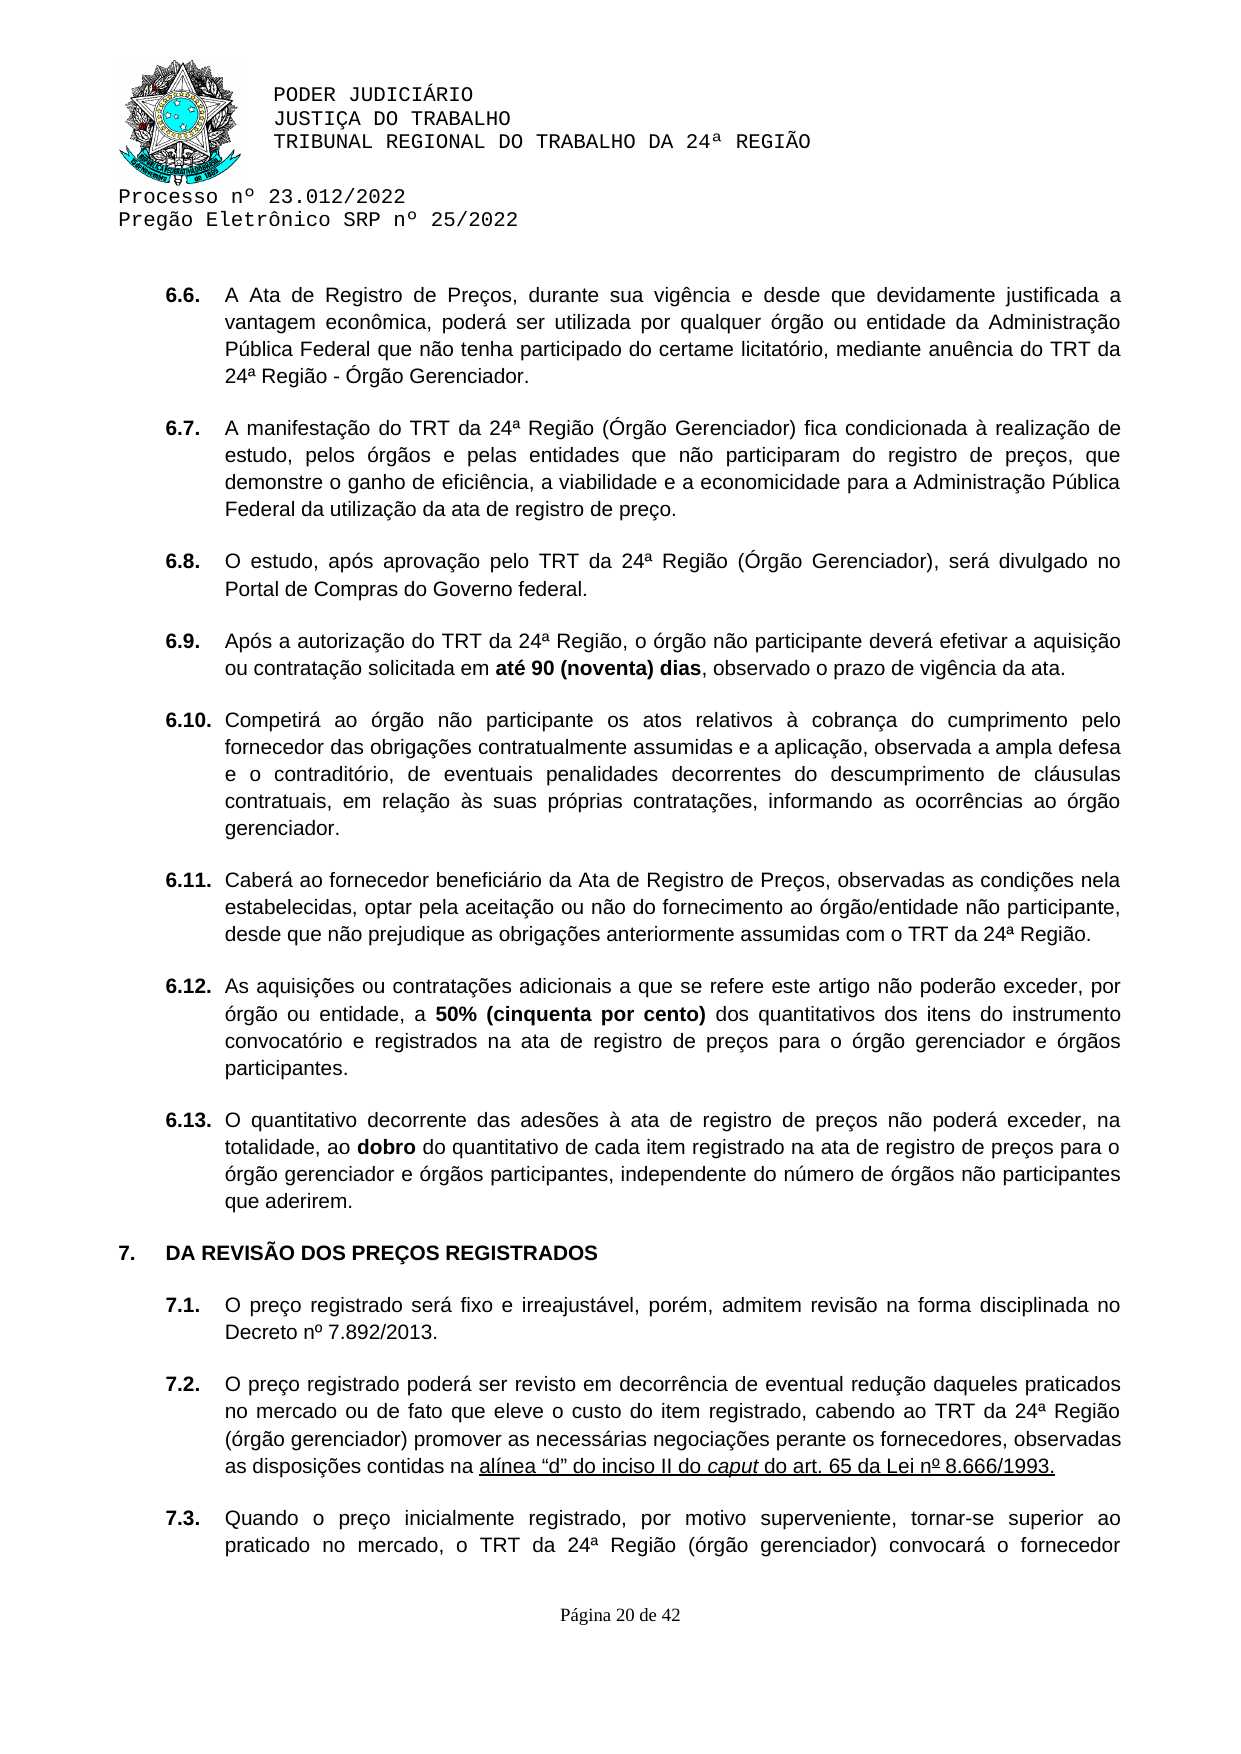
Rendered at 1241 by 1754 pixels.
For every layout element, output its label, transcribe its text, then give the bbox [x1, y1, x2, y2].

list A manifestação do TRT da 24ª Região (Órgão Gerenciador) fica condicionada à realização de estudo, pelos órgãos e pelas entidades que não participaram do registro de preços, que demonstre o ganho de eficiência, a viabilidade e a economicidade para a Administração Pública Federal da utilização da ata de registro de preço. [165, 414, 1122, 522]
list Quando o preço inicialmente registrado, por motivo superveniente, tornar-se superior ao praticado no mercado, o TRT da 24ª Região (órgão gerenciador) convocará o fornecedor [165, 1503, 1122, 1558]
list O preço registrado será fixo e irreajustável, porém, admitem revisão na forma disciplinada no Decreto nº 7.892/2013. [165, 1291, 1122, 1345]
list A Ata de Registro de Preços, durante sua vigência e desde que devidamente justificada a vantagem econômica, poderá ser utilizada por qualquer órgão ou entidade da Administração Pública Federal que não tenha participado do certame licitatório, mediante anuência do TRT da 24ª Região - Órgão Gerenciador. [165, 281, 1122, 389]
list Após a autorização do TRT da 24ª Região, o órgão não participante deverá efetivar a aquisição ou contratação solicitada em até 90 (noventa) dias, observado o prazo de vigência da ata. [165, 626, 1122, 681]
picture [118, 59, 243, 186]
list DA REVISÃO DOS PREÇOS REGISTRADOS [118, 1239, 1122, 1266]
list O estudo, após aprovação pelo TRT da 24ª Região (Órgão Gerenciador), será divulgado no Portal de Compras do Governo federal. [165, 547, 1122, 601]
list O quantitativo decorrente das adesões à ata de registro de preços não poderá exceder, na totalidade, ao dobro do quantitativo de cada item registrado na ata de registro de preços para o órgão gerenciador e órgãos participantes, independente do número de órgãos não participantes que aderirem. [165, 1106, 1122, 1214]
list Caberá ao fornecedor beneficiário da Ata de Registro de Preços, observadas as condições nela estabelecidas, optar pela aceitação ou não do fornecimento ao órgão/entidade não participante, desde que não prejudique as obrigações anteriormente assumidas com o TRT da 24ª Região. [165, 866, 1122, 947]
list O preço registrado poderá ser revisto em decorrência de eventual redução daqueles praticados no mercado ou de fato que eleve o custo do item registrado, cabendo ao TRT da 24ª Região (órgão gerenciador) promover as necessárias negociações perante os fornecedores, observadas as disposições contidas na alínea “d” do inciso II do caput do art. 65 da Lei nº 8.666/1993. [165, 1370, 1122, 1478]
list Competirá ao órgão não participante os atos relativos à cobrança do cumprimento pelo fornecedor das obrigações contratualmente assumidas e a aplicação, observada a ampla defesa e o contraditório, de eventuais penalidades decorrentes do descumprimento de cláusulas contratuais, em relação às suas próprias contratações, informando as ocorrências ao órgão gerenciador. [165, 706, 1122, 841]
list As aquisições ou contratações adicionais a que se refere este artigo não poderão exceder, por órgão ou entidade, a 50% (cinquenta por cento) dos quantitativos dos itens do instrumento convocatório e registrados na ata de registro de preços para o órgão gerenciador e órgãos participantes. [165, 972, 1122, 1081]
